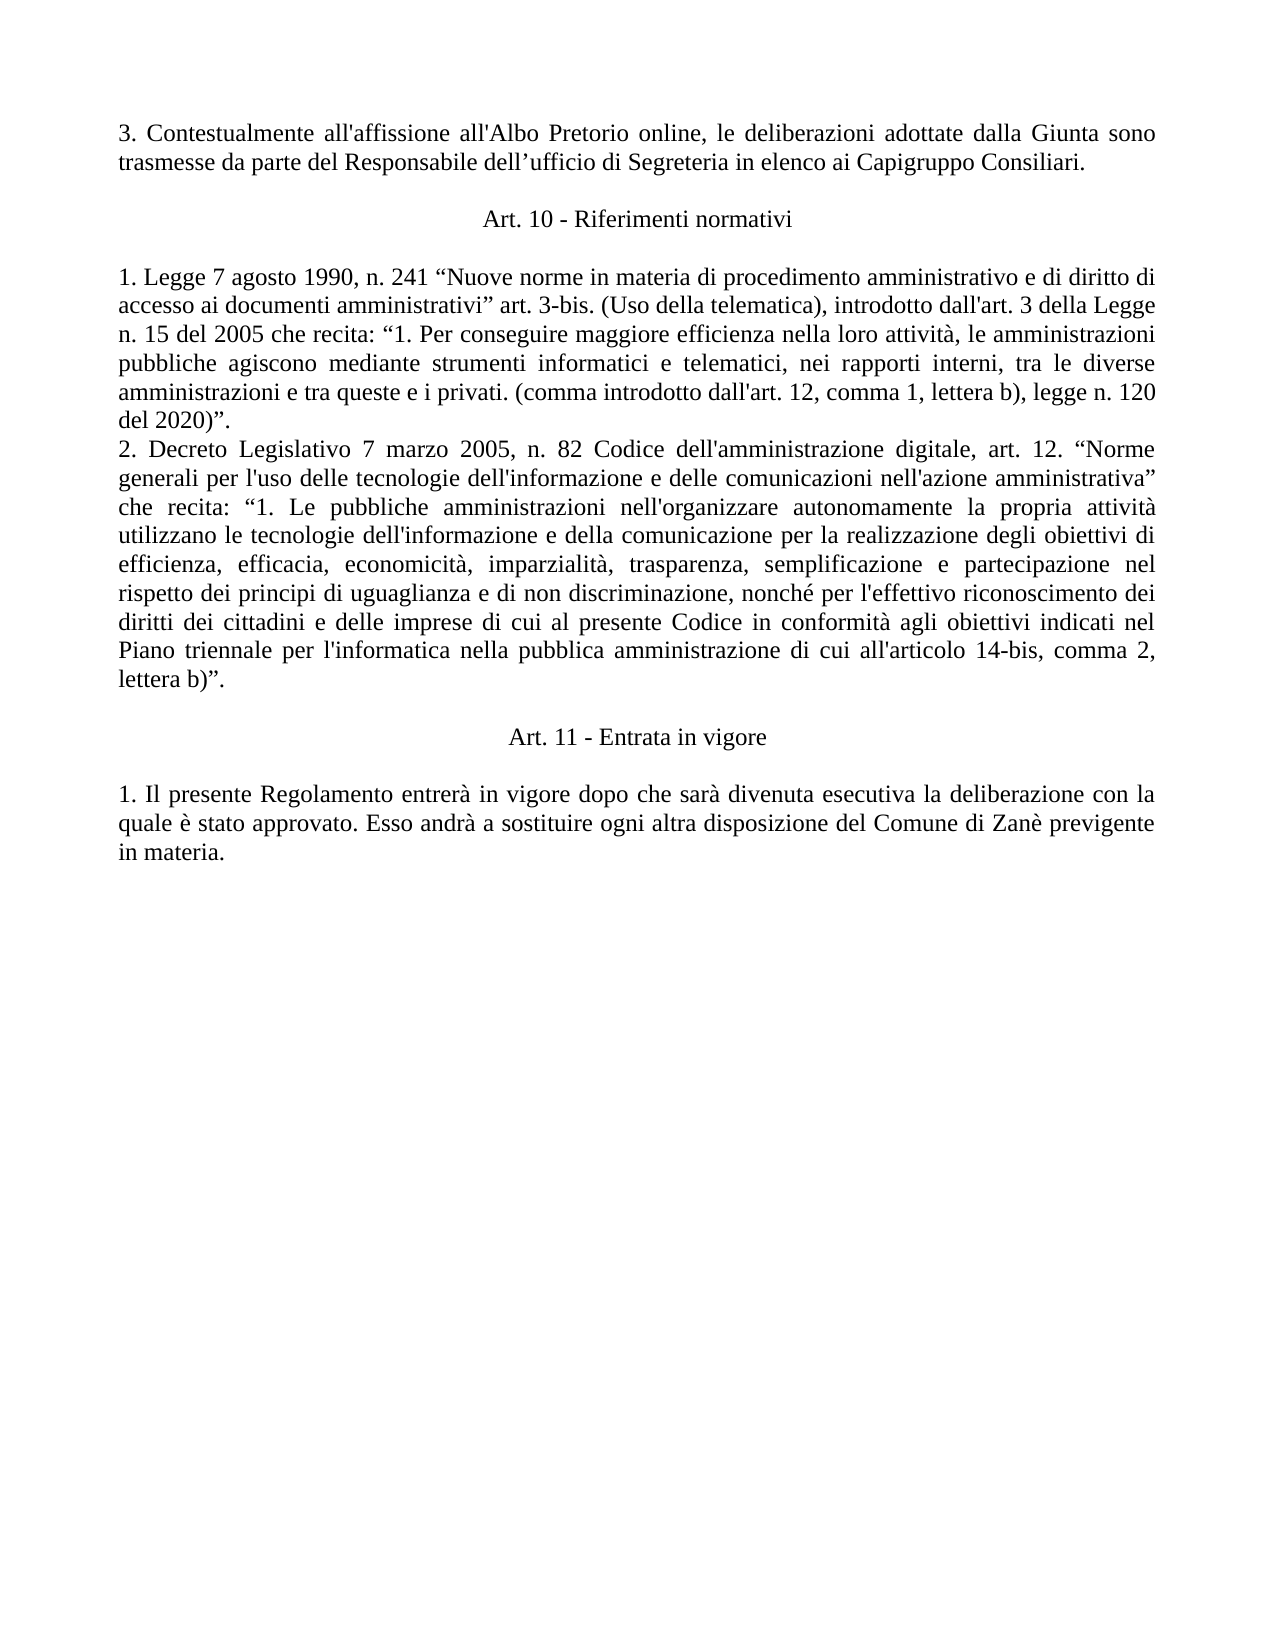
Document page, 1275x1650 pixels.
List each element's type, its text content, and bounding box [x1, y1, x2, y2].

text Art. 10 - Riferimenti normativi [118, 204, 1157, 233]
text Art. 11 - Entrata in vigore [118, 722, 1157, 751]
text 1. Legge 7 agosto 1990, n. 241 “Nuove norme in materia di procedimento amministrativo e di diritto di accesso ai documenti amministrativi” art. 3-bis. (Uso della telematica), introdotto dall'art. 3 della Legge n. 15 del 2005 che recita: “1. Per conseguire maggiore efficienza nella loro attività, le amministrazioni pubbliche agiscono mediante strumenti informatici e telematici, nei rapporti interni, tra le diverse amministrazioni e tra queste e i privati. (comma introdotto dall'art. 12, comma 1, lettera b), legge n. 120 del 2020)”. [118, 262, 1157, 434]
text 3. Contestualmente all'affissione all'Albo Pretorio online, le deliberazioni adottate dalla Giunta sono trasmesse da parte del Responsabile dell’ufficio di Segreteria in elenco ai Capigruppo Consiliari. [118, 118, 1157, 176]
text 1. Il presente Regolamento entrerà in vigore dopo che sarà divenuta esecutiva la deliberazione con la quale è stato approvato. Esso andrà a sostituire ogni altra disposizione del Comune di Zanè previgente in materia. [118, 779, 1157, 866]
text 2. Decreto Legislativo 7 marzo 2005, n. 82 Codice dell'amministrazione digitale, art. 12. “Norme generali per l'uso delle tecnologie dell'informazione e delle comunicazioni nell'azione amministrativa” che recita: “1. Le pubbliche amministrazioni nell'organizzare autonomamente la propria attività utilizzano le tecnologie dell'informazione e della comunicazione per la realizzazione degli obiettivi di efficienza, efficacia, economicità, imparzialità, trasparenza, semplificazione e partecipazione nel rispetto dei principi di uguaglianza e di non discriminazione, nonché per l'effettivo riconoscimento dei diritti dei cittadini e delle imprese di cui al presente Codice in conformità agli obiettivi indicati nel Piano triennale per l'informatica nella pubblica amministrazione di cui all'articolo 14-bis, comma 2, lettera b)”. [118, 434, 1157, 693]
